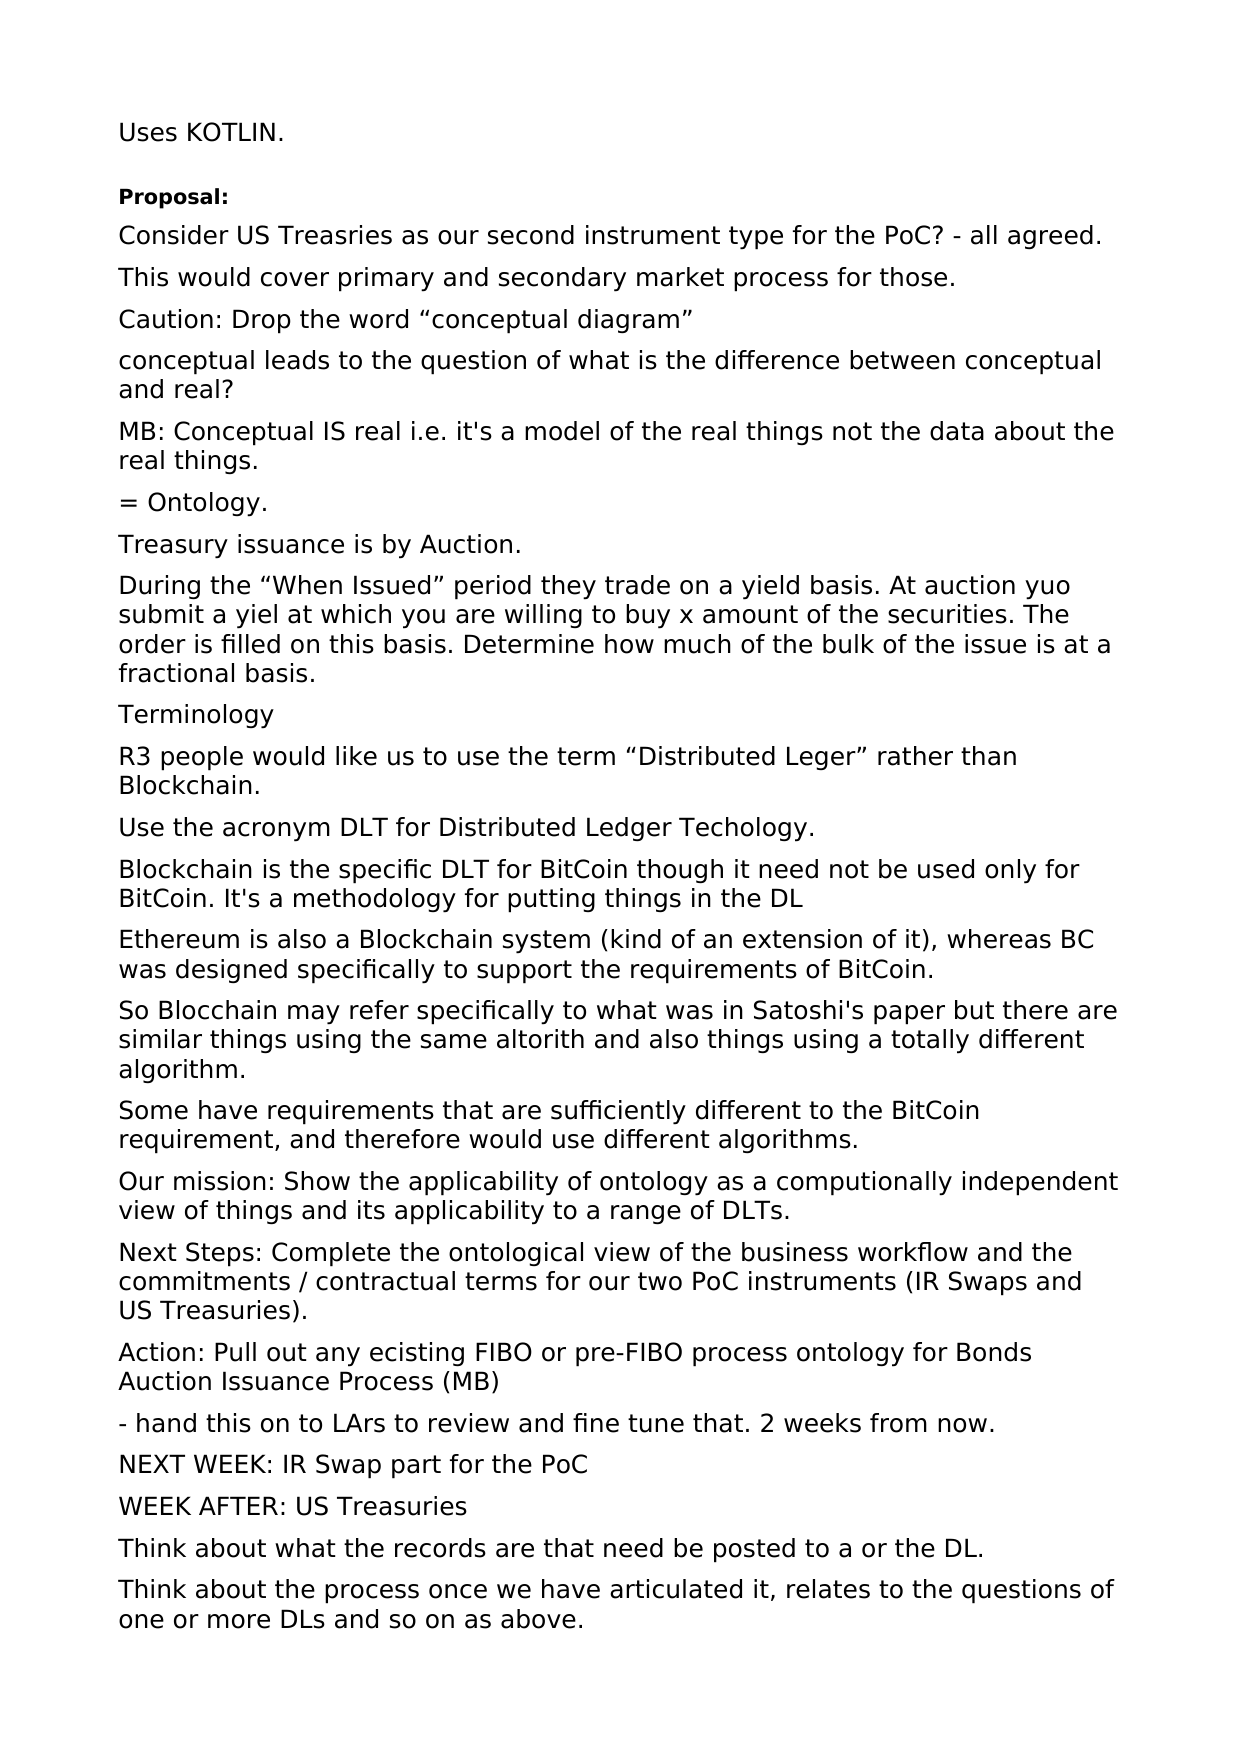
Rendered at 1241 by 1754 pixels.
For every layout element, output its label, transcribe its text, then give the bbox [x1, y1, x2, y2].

text During the “When Issued” period they trade on a yield basis. At auction yuo submit a yiel at which you are willing to buy x amount of the securities. The order is filled on this basis. Determine how much of the bulk of the issue is at a fractional basis. [118, 572, 1122, 688]
text = Ontology. [118, 488, 1122, 517]
text So Blocchain may refer specifically to what was in Satoshi's paper but there are similar things using the same altorith and also things using a totally different algorithm. [118, 997, 1122, 1084]
text WEEK AFTER: US Treasuries [118, 1492, 1122, 1522]
text Next Steps: Complete the ontological view of the business workflow and the commitments / contractual terms for our two PoC instruments (IR Swaps and US Treasuries). [118, 1238, 1122, 1326]
subtitle Proposal: [118, 185, 1122, 209]
text Uses KOTLIN. [118, 118, 1122, 147]
text conceptual leads to the question of what is the difference between conceptual and real? [118, 347, 1122, 405]
text Some have requirements that are sufficiently different to the BitCoin requirement, and therefore would use different algorithms. [118, 1097, 1122, 1155]
text Use the acronym DLT for Distributed Ledger Techology. [118, 813, 1122, 842]
text Treasury issuance is by Auction. [118, 530, 1122, 559]
text Consider US Treasries as our second instrument type for the PoC? - all agreed. [118, 222, 1122, 251]
text NEXT WEEK: IR Swap part for the PoC [118, 1451, 1122, 1480]
text Think about the process once we have articulated it, relates to the questions of one or more DLs and so on as above. [118, 1576, 1122, 1634]
text R3 people would like us to use the term “Distributed Leger” rather than Blockchain. [118, 742, 1122, 801]
text Our mission: Show the applicability of ontology as a computionally independent view of things and its applicability to a range of DLTs. [118, 1167, 1122, 1226]
text Terminology [118, 701, 1122, 730]
text Ethereum is also a Blockchain system (kind of an extension of it), whereas BC was designed specifically to support the requirements of BitCoin. [118, 926, 1122, 984]
text MB: Conceptual IS real i.e. it's a model of the real things not the data about the real things. [118, 417, 1122, 476]
text Caution: Drop the word “conceptual diagram” [118, 305, 1122, 334]
text Action: Pull out any ecisting FIBO or pre-FIBO process ontology for Bonds Auction Issuance Process (MB) [118, 1338, 1122, 1397]
text Blockchain is the specific DLT for BitCoin though it need not be used only for BitCoin. It's a methodology for putting things in the DL [118, 855, 1122, 913]
text This would cover primary and secondary market process for those. [118, 263, 1122, 292]
text - hand this on to LArs to review and fine tune that. 2 weeks from now. [118, 1409, 1122, 1438]
text Think about what the records are that need be posted to a or the DL. [118, 1534, 1122, 1563]
